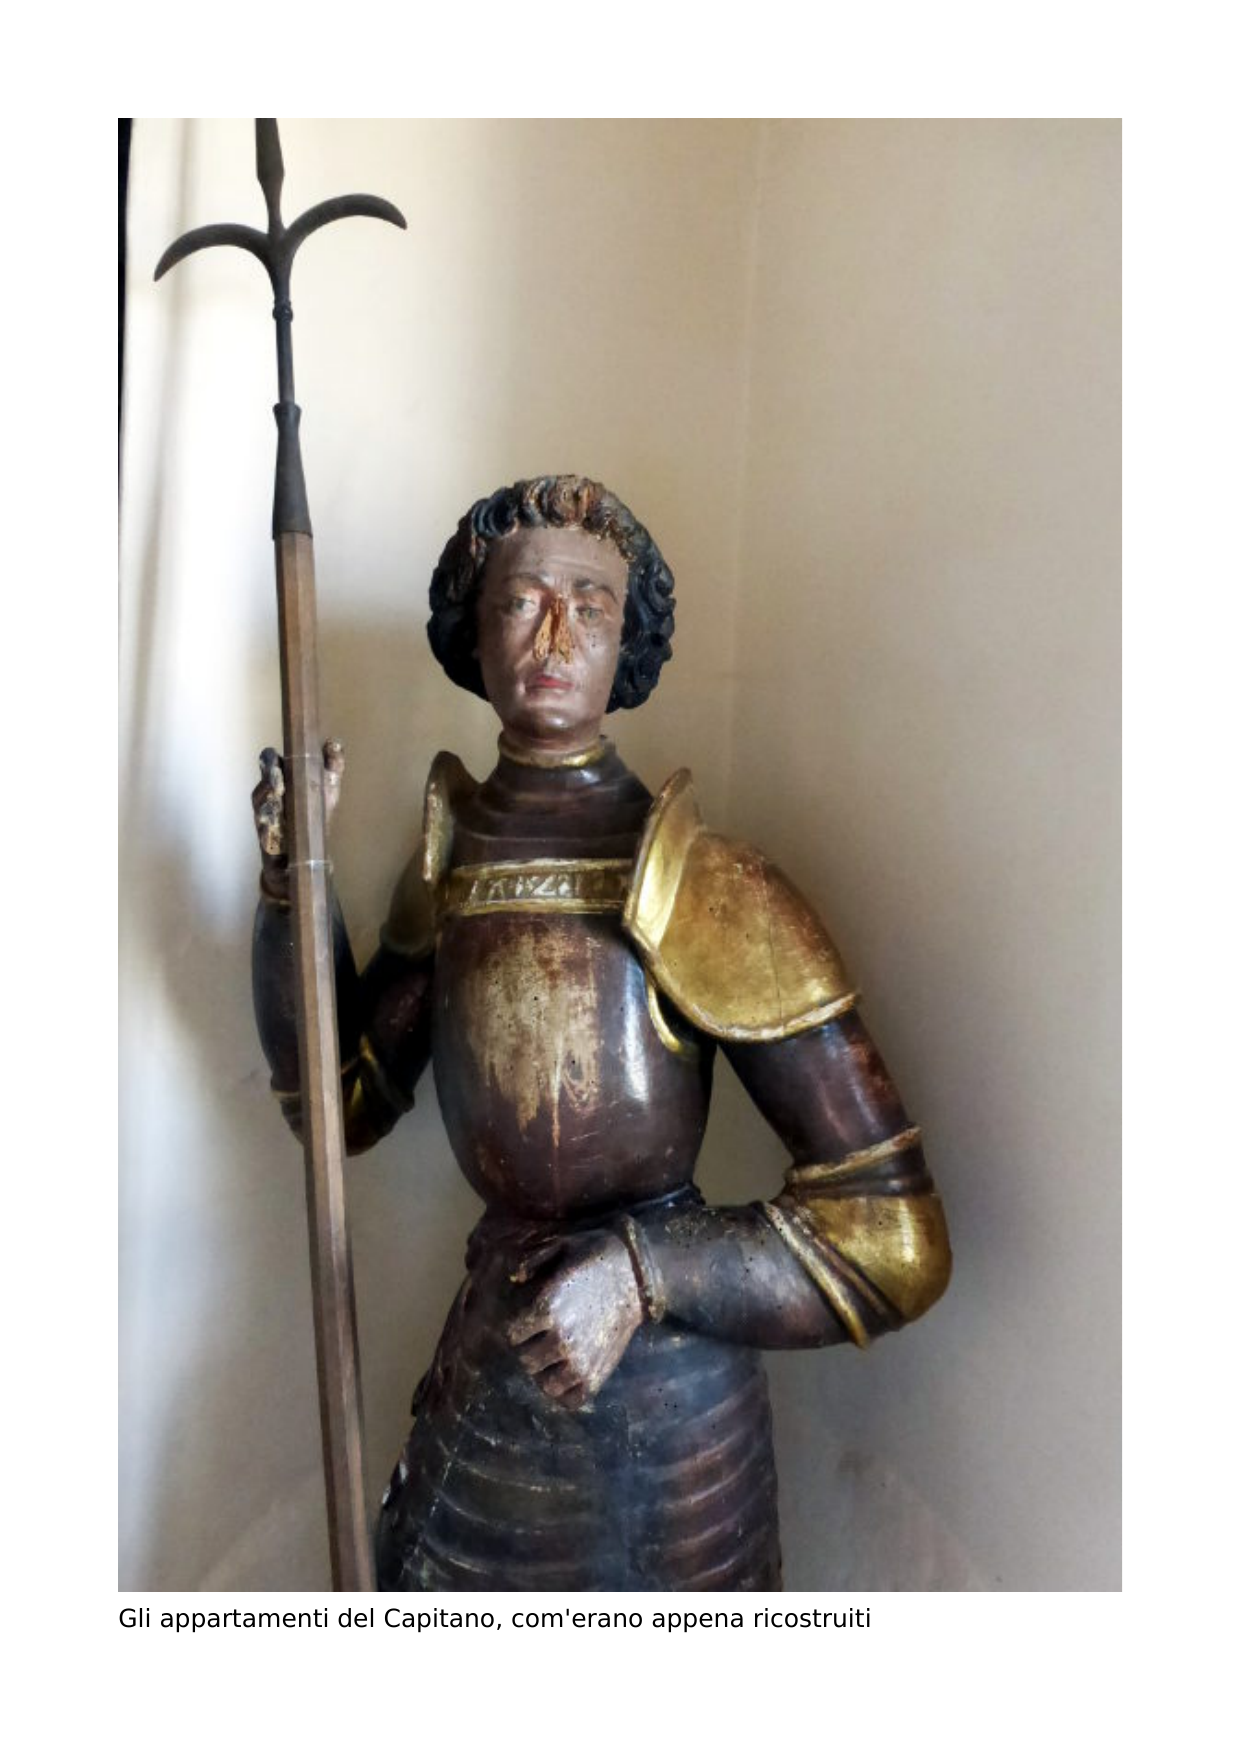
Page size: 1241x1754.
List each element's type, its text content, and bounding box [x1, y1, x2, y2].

text Gli appartamenti del Capitano, com'erano appena ricostruiti [118, 1604, 1122, 1633]
picture [118, 118, 1123, 1592]
